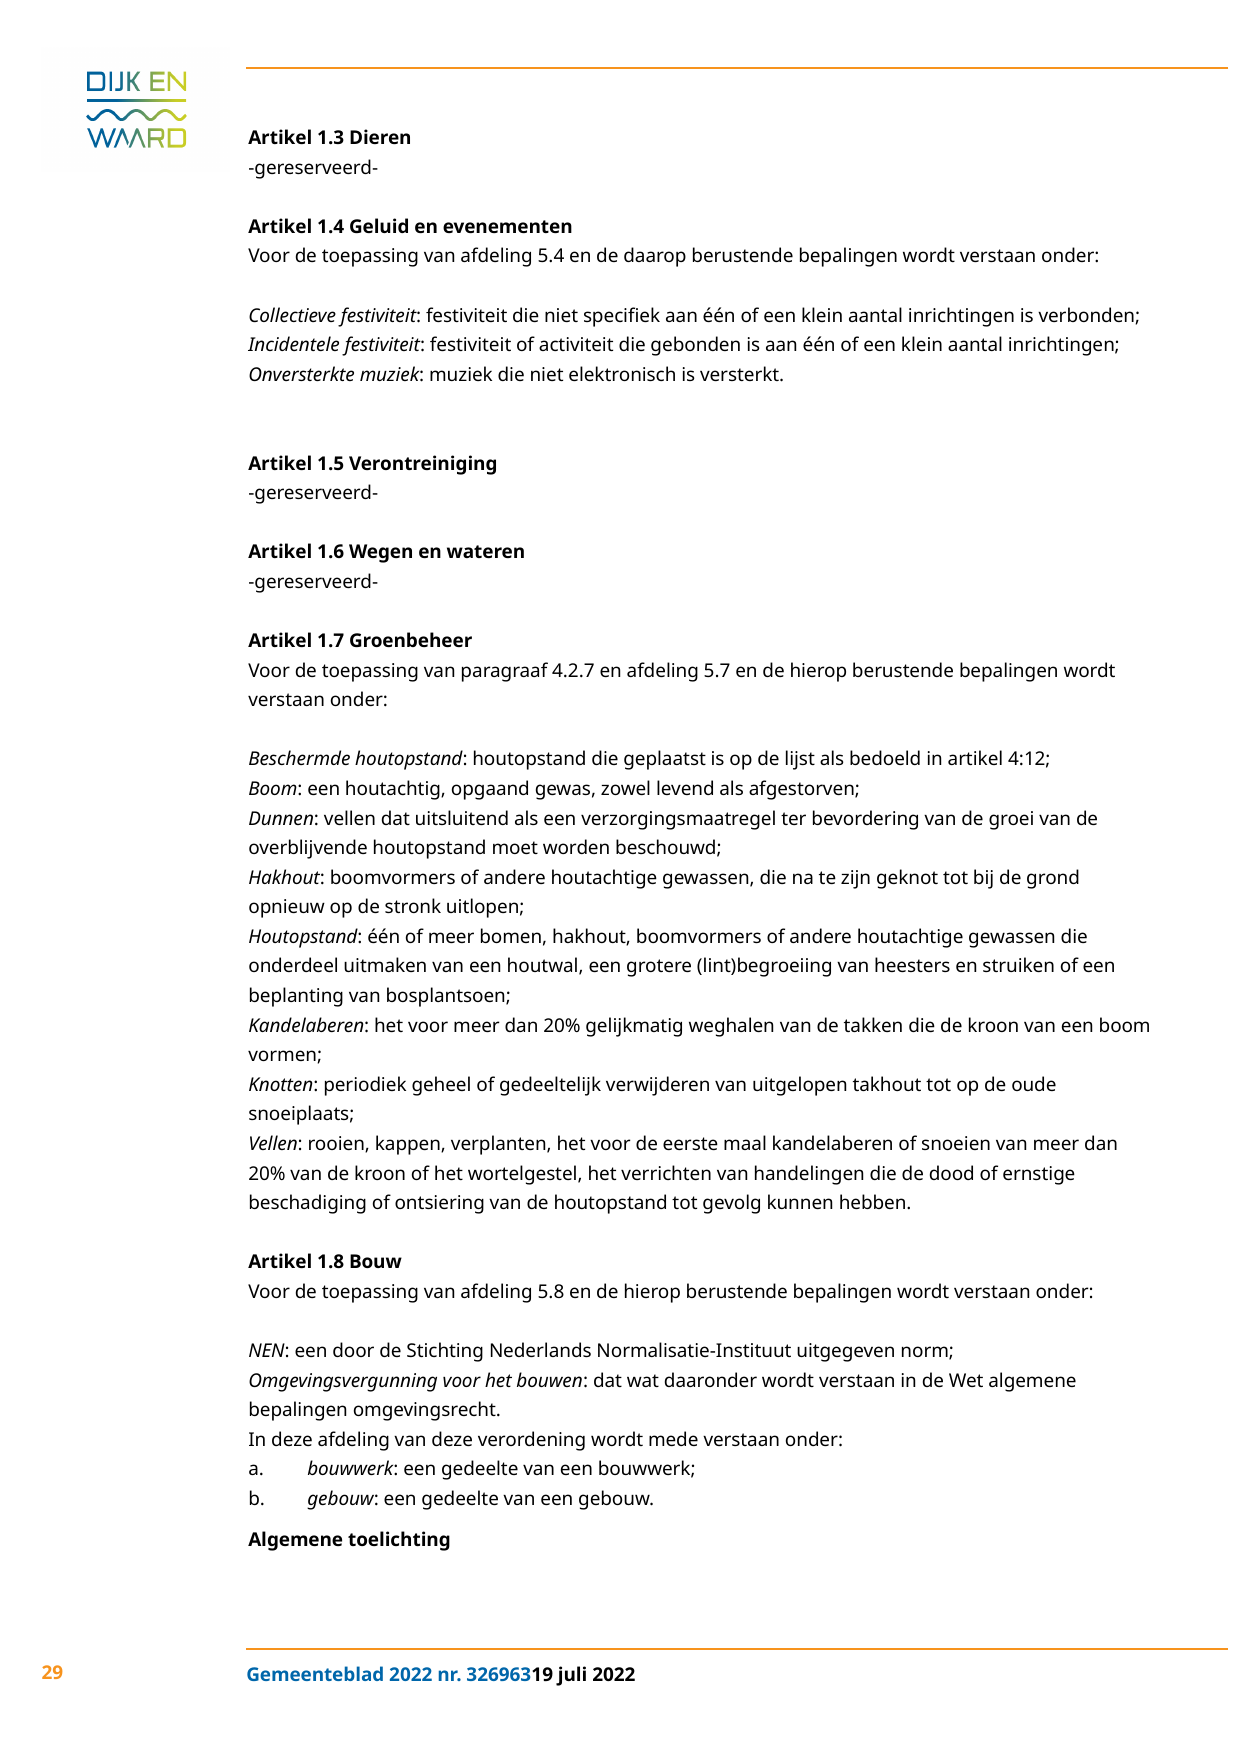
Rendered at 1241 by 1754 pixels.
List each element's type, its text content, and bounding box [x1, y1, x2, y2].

text In deze afdeling van deze verordening wordt mede verstaan onder: [248, 1426, 1152, 1452]
text NEN: een door de Stichting Nederlands Normalisatie-Instituut uitgegeven norm; [248, 1337, 1152, 1363]
text Boom: een houtachtig, opgaand gewas, zowel levend als afgestorven; [248, 775, 1152, 801]
text Onversterkte muziek: muziek die niet elektronisch is versterkt. [248, 361, 1152, 387]
text Knotten: periodiek geheel of gedeeltelijk verwijderen van uitgelopen takhout tot op de oude snoeiplaats; [248, 1071, 1152, 1126]
text Omgevingsvergunning voor het bouwen: dat wat daaronder wordt verstaan in de Wet algemene bepalingen omgevingsrecht. [248, 1367, 1152, 1422]
picture [41, 47, 231, 172]
text Artikel 1.5 Verontreiniging [248, 450, 1152, 476]
text Hakhout: boomvormers of andere houtachtige gewassen, die na te zijn geknot tot bij de grond opnieuw op de stronk uitlopen; [248, 864, 1152, 919]
text Voor de toepassing van afdeling 5.8 en de hierop berustende bepalingen wordt verstaan onder: [248, 1278, 1152, 1304]
text Artikel 1.8 Bouw [248, 1248, 1152, 1274]
text Artikel 1.4 Geluid en evenementen [248, 213, 1152, 239]
text Dunnen: vellen dat uitsluitend als een verzorgingsmaatregel ter bevordering van de groei van de overblijvende houtopstand moet worden beschouwd; [248, 805, 1152, 860]
text Voor de toepassing van paragraaf 4.2.7 en afdeling 5.7 en de hierop berustende bepalingen wordt verstaan onder: [248, 657, 1152, 712]
text Artikel 1.7 Groenbeheer [248, 627, 1152, 653]
list bouwwerk: een gedeelte van een bouwwerk; [248, 1456, 1152, 1481]
text Artikel 1.6 Wegen en wateren [248, 538, 1152, 564]
text Algemene toelichting [248, 1515, 1152, 1554]
text Artikel 1.3 Dieren [248, 124, 1152, 150]
text Voor de toepassing van afdeling 5.4 en de daarop berustende bepalingen wordt verstaan onder: [248, 243, 1152, 268]
text Vellen: rooien, kappen, verplanten, het voor de eerste maal kandelaberen of snoeien van meer dan 20% van de kroon of het wortelgestel, het verrichten van handelingen die de dood of ernstige beschadiging of ontsiering van de houtopstand tot gevolg kunnen hebben. [248, 1130, 1152, 1215]
list gebouw: een gedeelte van een gebouw. [248, 1485, 1152, 1511]
text Kandelaberen: het voor meer dan 20% gelijkmatig weghalen van de takken die de kroon van een boom vormen; [248, 1012, 1152, 1067]
text -gereserveerd- [248, 568, 1152, 594]
text Beschermde houtopstand: houtopstand die geplaatst is op de lijst als bedoeld in artikel 4:12; [248, 746, 1152, 771]
text Collectieve festiviteit: festiviteit die niet specifiek aan één of een klein aantal inrichtingen is verbonden; [248, 302, 1152, 328]
text -gereserveerd- [248, 479, 1152, 505]
text Incidentele festiviteit: festiviteit of activiteit die gebonden is aan één of een klein aantal inrichtingen; [248, 331, 1152, 357]
text Houtopstand: één of meer bomen, hakhout, boomvormers of andere houtachtige gewassen die onderdeel uitmaken van een houtwal, een grotere (lint)begroeiing van heesters en struiken of een beplanting van bosplantsoen; [248, 923, 1152, 1008]
text -gereserveerd- [248, 154, 1152, 180]
